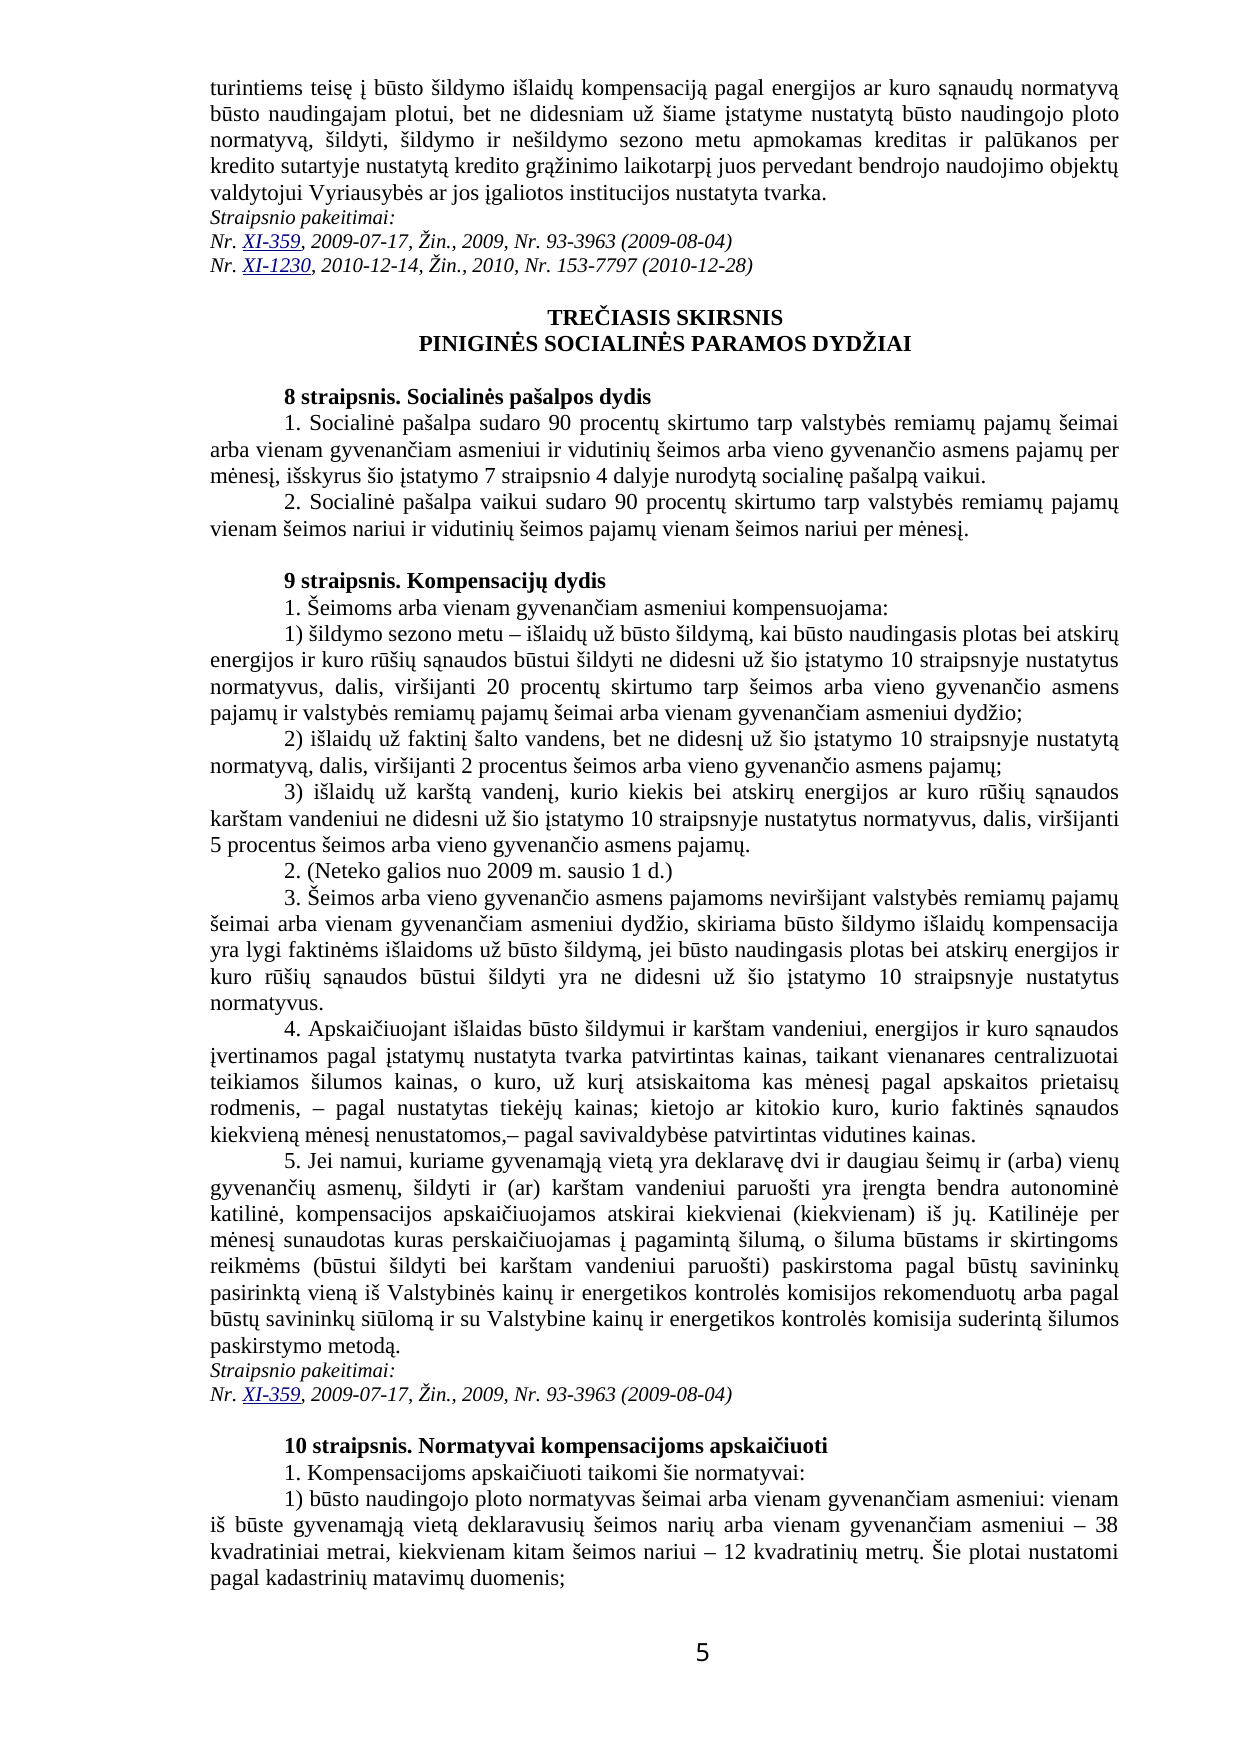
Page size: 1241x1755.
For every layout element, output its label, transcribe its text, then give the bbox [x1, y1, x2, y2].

text Nr. XI-359, 2009-07-17, Žin., 2009, Nr. 93-3963 (2009-08-04) [210, 229, 1120, 253]
text TREČIASIS SKIRSNIS [210, 304, 1120, 330]
text 1. Socialinė pašalpa sudaro 90 procentų skirtumo tarp valstybės remiamų pajamų šeimai arba vienam gyvenančiam asmeniui ir vidutinių šeimos arba vieno gyvenančio asmens pajamų per mėnesį, išskyrus šio įstatymo 7 straipsnio 4 dalyje nurodytą socialinę pašalpą vaikui. [210, 409, 1120, 488]
text 1. Šeimoms arba vienam gyvenančiam asmeniui kompensuojama: [210, 594, 1120, 620]
text 2. (Neteko galios nuo 2009 m. sausio 1 d.) [210, 857, 1120, 884]
text Straipsnio pakeitimai: [210, 205, 1120, 229]
text 1. Kompensacijoms apskaičiuoti taikomi šie normatyvai: [210, 1459, 1120, 1485]
text 2. Socialinė pašalpa vaikui sudaro 90 procentų skirtumo tarp valstybės remiamų pajamų vienam šeimos nariui ir vidutinių šeimos pajamų vienam šeimos nariui per mėnesį. [210, 488, 1120, 541]
text 8 straipsnis. Socialinės pašalpos dydis [210, 383, 1120, 409]
text 5. Jei namui, kuriame gyvenamąją vietą yra deklaravę dvi ir daugiau šeimų ir (arba) vienų gyvenančių asmenų, šildyti ir (ar) karštam vandeniui paruošti yra įrengta bendra autonominė katilinė, kompensacijos apskaičiuojamos atskirai kiekvienai (kiekvienam) iš jų. Katilinėje per mėnesį sunaudotas kuras perskaičiuojamas į pagamintą šilumą, o šiluma būstams ir skirtingoms reikmėms (būstui šildyti bei karštam vandeniui paruošti) paskirstoma pagal būstų savininkų pasirinktą vieną iš Valstybinės kainų ir energetikos kontrolės komisijos rekomenduotų arba pagal būstų savininkų siūlomą ir su Valstybine kainų ir energetikos kontrolės komisija suderintą šilumos paskirstymo metodą. [210, 1147, 1120, 1358]
text 3) išlaidų už karštą vandenį, kurio kiekis bei atskirų energijos ar kuro rūšių sąnaudos karštam vandeniui ne didesni už šio įstatymo 10 straipsnyje nustatytus normatyvus, dalis, viršijanti 5 procentus šeimos arba vieno gyvenančio asmens pajamų. [210, 778, 1120, 857]
text 1) šildymo sezono metu – išlaidų už būsto šildymą, kai būsto naudingasis plotas bei atskirų energijos ir kuro rūšių sąnaudos būstui šildyti ne didesni už šio įstatymo 10 straipsnyje nustatytus normatyvus, dalis, viršijanti 20 procentų skirtumo tarp šeimos arba vieno gyvenančio asmens pajamų ir valstybės remiamų pajamų šeimai arba vienam gyvenančiam asmeniui dydžio; [210, 620, 1120, 726]
text turintiems teisę į būsto šildymo išlaidų kompensaciją pagal energijos ar kuro sąnaudų normatyvą būsto naudingajam plotui, bet ne didesniam už šiame įstatyme nustatytą būsto naudingojo ploto normatyvą, šildyti, šildymo ir nešildymo sezono metu apmokamas kreditas ir palūkanos per kredito sutartyje nustatytą kredito grąžinimo laikotarpį juos pervedant bendrojo naudojimo objektų valdytojui Vyriausybės ar jos įgaliotos institucijos nustatyta tvarka. [210, 73, 1120, 205]
text 2) išlaidų už faktinį šalto vandens, bet ne didesnį už šio įstatymo 10 straipsnyje nustatytą normatyvą, dalis, viršijanti 2 procentus šeimos arba vieno gyvenančio asmens pajamų; [210, 726, 1120, 778]
text Nr. XI-1230, 2010-12-14, Žin., 2010, Nr. 153-7797 (2010-12-28) [210, 253, 1120, 277]
subtitle PINIGINĖS SOCIALINĖS PARAMOS DYDŽIAI [210, 330, 1120, 357]
text 9 straipsnis. Kompensacijų dydis [210, 567, 1120, 594]
text Nr. XI-359, 2009-07-17, Žin., 2009, Nr. 93-3963 (2009-08-04) [210, 1382, 1120, 1406]
text 4. Apskaičiuojant išlaidas būsto šildymui ir karštam vandeniui, energijos ir kuro sąnaudos įvertinamos pagal įstatymų nustatyta tvarka patvirtintas kainas, taikant vienanares centralizuotai teikiamos šilumos kainas, o kuro, už kurį atsiskaitoma kas mėnesį pagal apskaitos prietaisų rodmenis, – pagal nustatytas tiekėjų kainas; kietojo ar kitokio kuro, kurio faktinės sąnaudos kiekvieną mėnesį nenustatomos,– pagal savivaldybėse patvirtintas vidutines kainas. [210, 1015, 1120, 1147]
text 3. Šeimos arba vieno gyvenančio asmens pajamoms neviršijant valstybės remiamų pajamų šeimai arba vienam gyvenančiam asmeniui dydžio, skiriama būsto šildymo išlaidų kompensacija yra lygi faktinėms išlaidoms už būsto šildymą, jei būsto naudingasis plotas bei atskirų energijos ir kuro rūšių sąnaudos būstui šildyti yra ne didesni už šio įstatymo 10 straipsnyje nustatytus normatyvus. [210, 884, 1120, 1015]
text Straipsnio pakeitimai: [210, 1358, 1120, 1382]
text 1) būsto naudingojo ploto normatyvas šeimai arba vienam gyvenančiam asmeniui: vienam iš būste gyvenamąją vietą deklaravusių šeimos narių arba vienam gyvenančiam asmeniui – 38 kvadratiniai metrai, kiekvienam kitam šeimos nariui – 12 kvadratinių metrų. Šie plotai nustatomi pagal kadastrinių matavimų duomenis; [210, 1485, 1120, 1591]
text 10 straipsnis. Normatyvai kompensacijoms apskaičiuoti [210, 1432, 1120, 1459]
